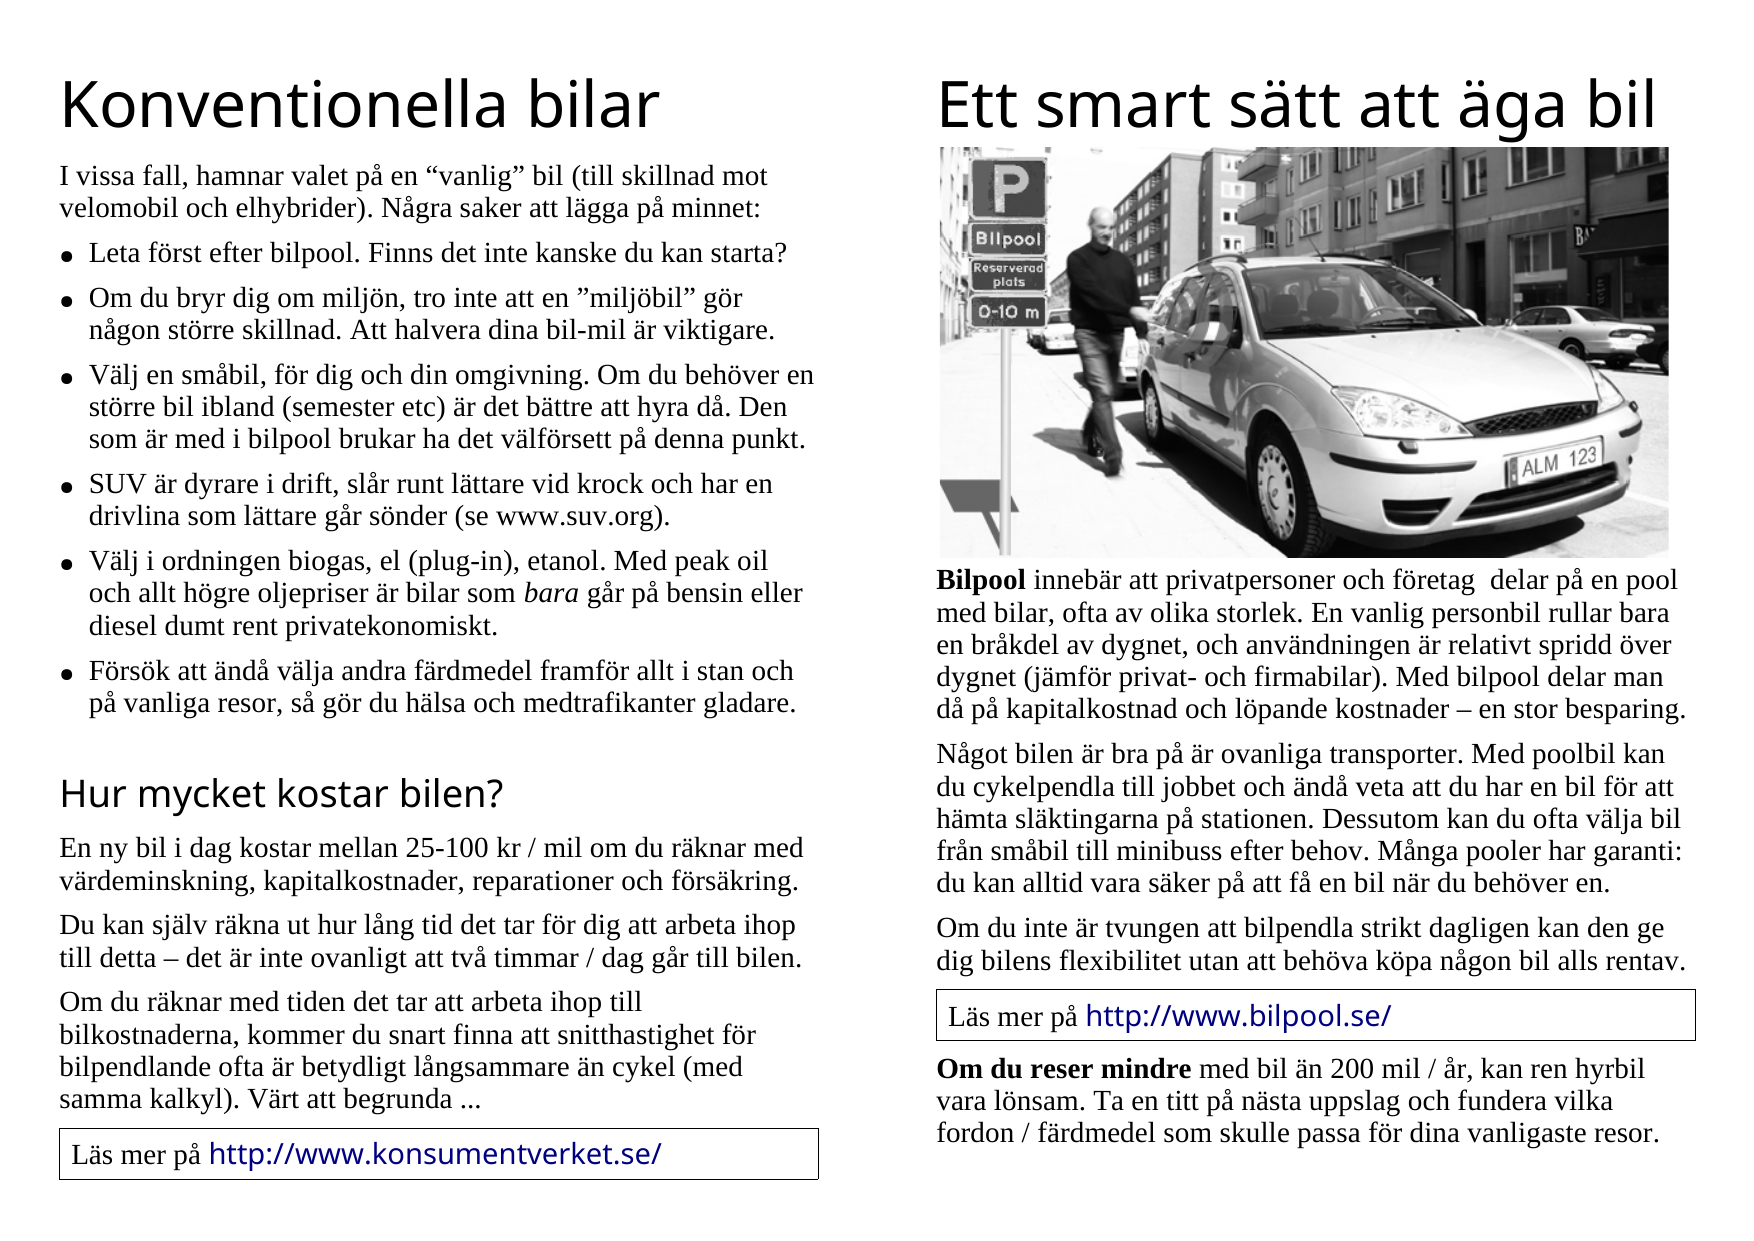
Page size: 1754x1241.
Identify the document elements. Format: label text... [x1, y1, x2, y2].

text Du kan själv räkna ut hur lång tid det tar för dig att arbeta ihop till detta – det är inte ovanligt att två timmar / dag går till bilen. [59, 909, 818, 973]
text I vissa fall, hamnar valet på en “vanlig” bil (till skillnad mot velomobil och elhybrider). Några saker att lägga på minnet: [59, 159, 818, 224]
text Om du räknar med tiden det tar att arbeta ihop till bilkostnaderna, kommer du snart finna att snitthastighet för bilpendlande ofta är betydligt långsammare än cykel (med samma kalkyl). Värt att begrunda ... [59, 986, 818, 1115]
subtitle Konventionella bilar [59, 59, 818, 147]
text Om du inte är tvungen att bilpendla strikt dagligen kan den ge dig bilens flexibilitet utan att behöva köpa någon bil alls rentav. [936, 912, 1695, 976]
text Läs mer på http://www.bilpool.se/ [937, 990, 1695, 1040]
list Försök att ändå välja andra färdmedel framför allt i stan och på vanliga resor, så gör du hälsa och medtrafikanter gladare. [59, 654, 818, 718]
list Välj i ordningen biogas, el (plug-in), etanol. Med peak oil och allt högre oljepriser är bilar som bara går på bensin eller diesel dumt rent privatekonomiskt. [59, 544, 818, 641]
text En ny bil i dag kostar mellan 25-100 kr / mil om du räknar med värdeminskning, kapitalkostnader, reparationer och försäkring. [59, 832, 818, 896]
list Leta först efter bilpool. Finns det inte kanske du kan starta? [59, 236, 818, 268]
picture [939, 147, 1669, 558]
list Om du bryr dig om miljön, tro inte att en ”miljöbil” gör någon större skillnad. Att halvera dina bil-mil är viktigare. [59, 281, 818, 346]
list SUV är dyrare i drift, slår runt lättare vid krock och har en drivlina som lättare går sönder (se www.suv.org). [59, 467, 818, 532]
subtitle Hur mycket kostar bilen? [59, 767, 818, 819]
text Läs mer på http://www.konsumentverket.se/ [60, 1129, 818, 1179]
text Något bilen är bra på är ovanliga transporter. Med poolbil kan du cykelpendla till jobbet och ändå veta att du har en bil för att hämta släktingarna på stationen. Dessutom kan du ofta välja bil från småbil till minibuss efter behov. Många pooler har garanti: du kan alltid vara säker på att få en bil när du behöver en. [936, 738, 1695, 899]
text Om du reser mindre med bil än 200 mil / år, kan ren hyrbil vara lönsam. Ta en titt på nästa uppslag och fundera vilka fordon / färdmedel som skulle passa för dina vanligaste resor. [936, 1052, 1695, 1149]
list Välj en småbil, för dig och din omgivning. Om du behöver en större bil ibland (semester etc) är det bättre att hyra då. Den som är med i bilpool brukar ha det välförsett på denna punkt. [59, 358, 818, 455]
subtitle Ett smart sätt att äga bil [936, 59, 1695, 147]
text Bilpool innebär att privatpersoner och företag delar på en pool med bilar, ofta av olika storlek. En vanlig personbil rullar bara en bråkdel av dygnet, och användningen är relativt spridd över dygnet (jämför privat- och firmabilar). Med bilpool delar man då på kapitalkostnad och löpande kostnader – en stor besparing. [936, 159, 1695, 725]
